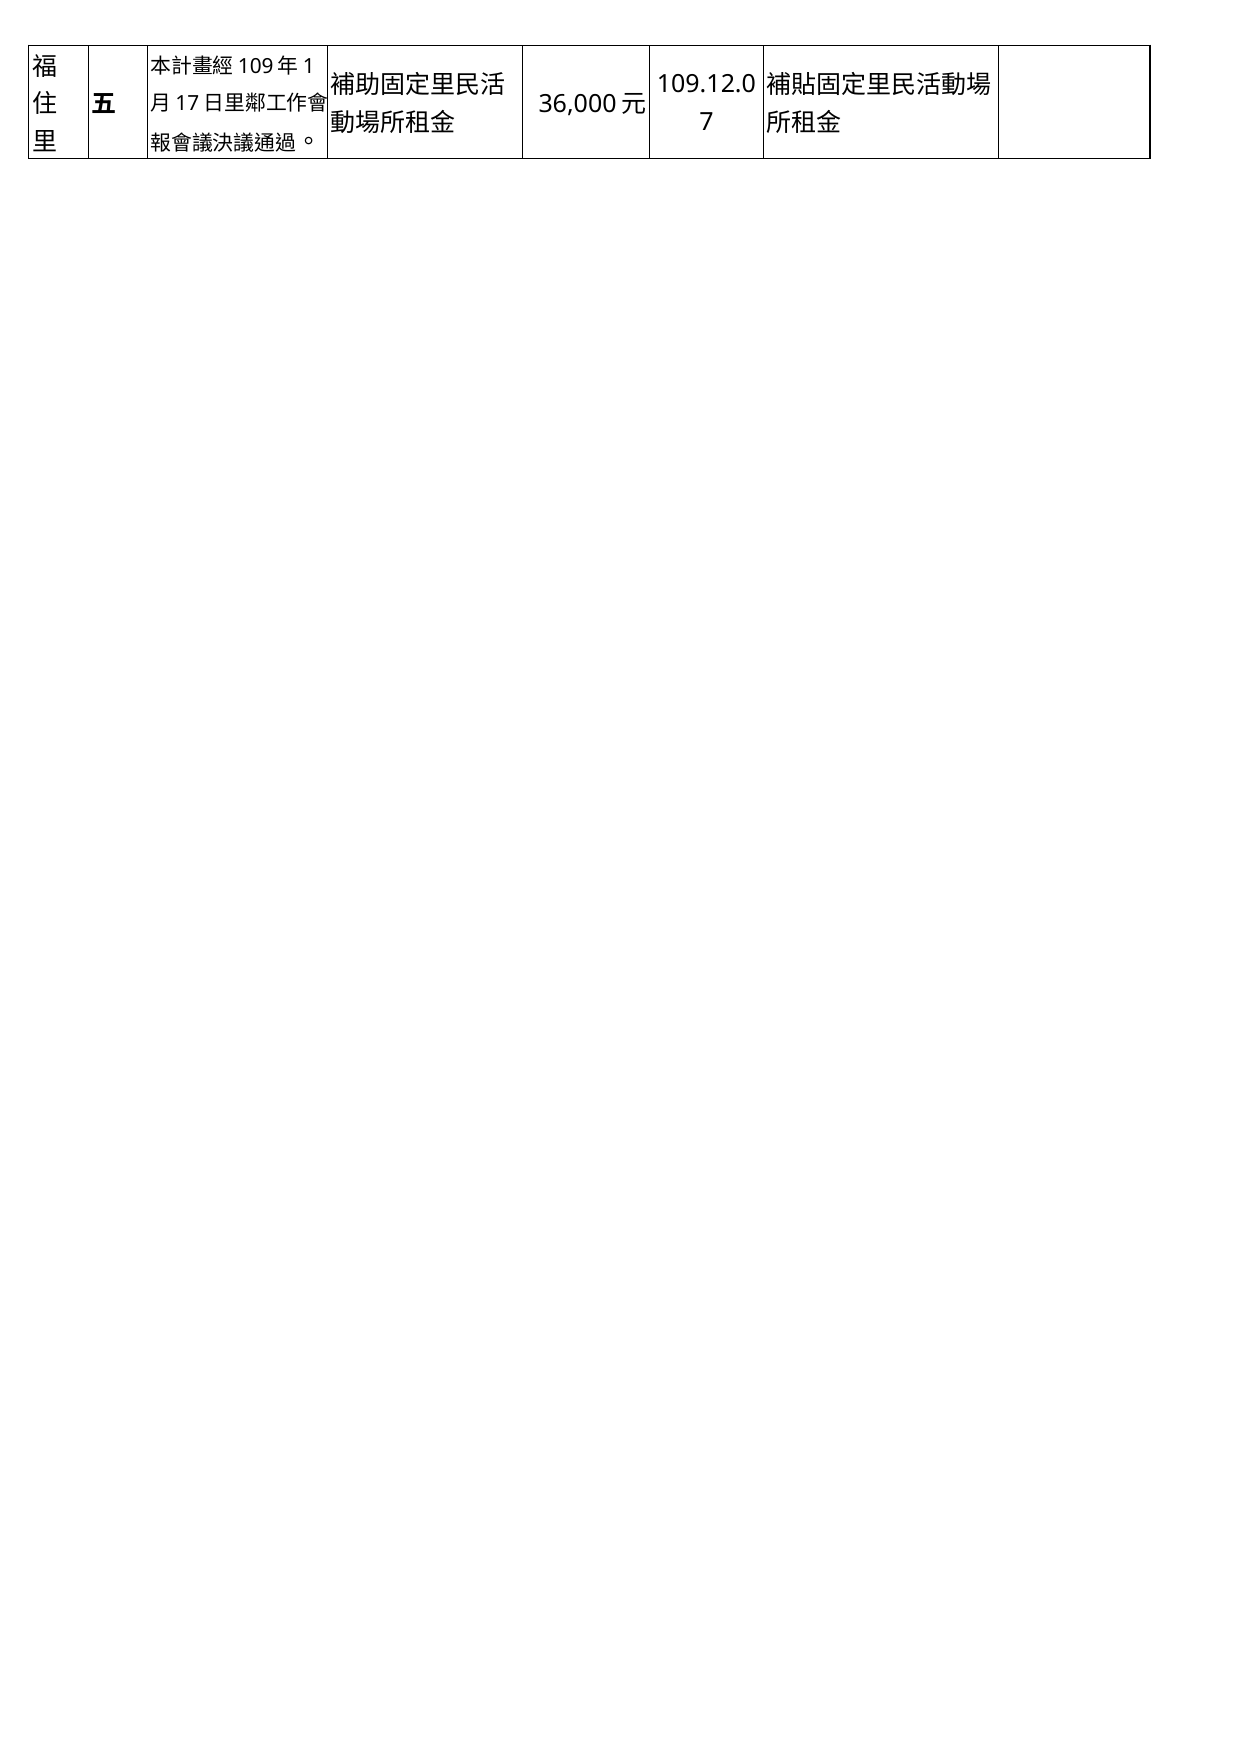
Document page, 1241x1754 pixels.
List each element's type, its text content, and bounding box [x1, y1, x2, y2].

table_cell 109.12.07 [650, 46, 763, 158]
table_cell 福 住 里 [29, 46, 88, 158]
table_cell 補貼固定里民活動場 所租金 [764, 46, 998, 158]
table_cell 本計畫經109年1 月17日里鄰工作會 報會議決議通過。 [148, 46, 327, 158]
table_cell 36,000元 [523, 46, 649, 158]
table_cell 五 [89, 46, 147, 158]
table_cell 補助固定里民活 動場所租金 [328, 46, 522, 158]
table_cell [999, 46, 1149, 158]
